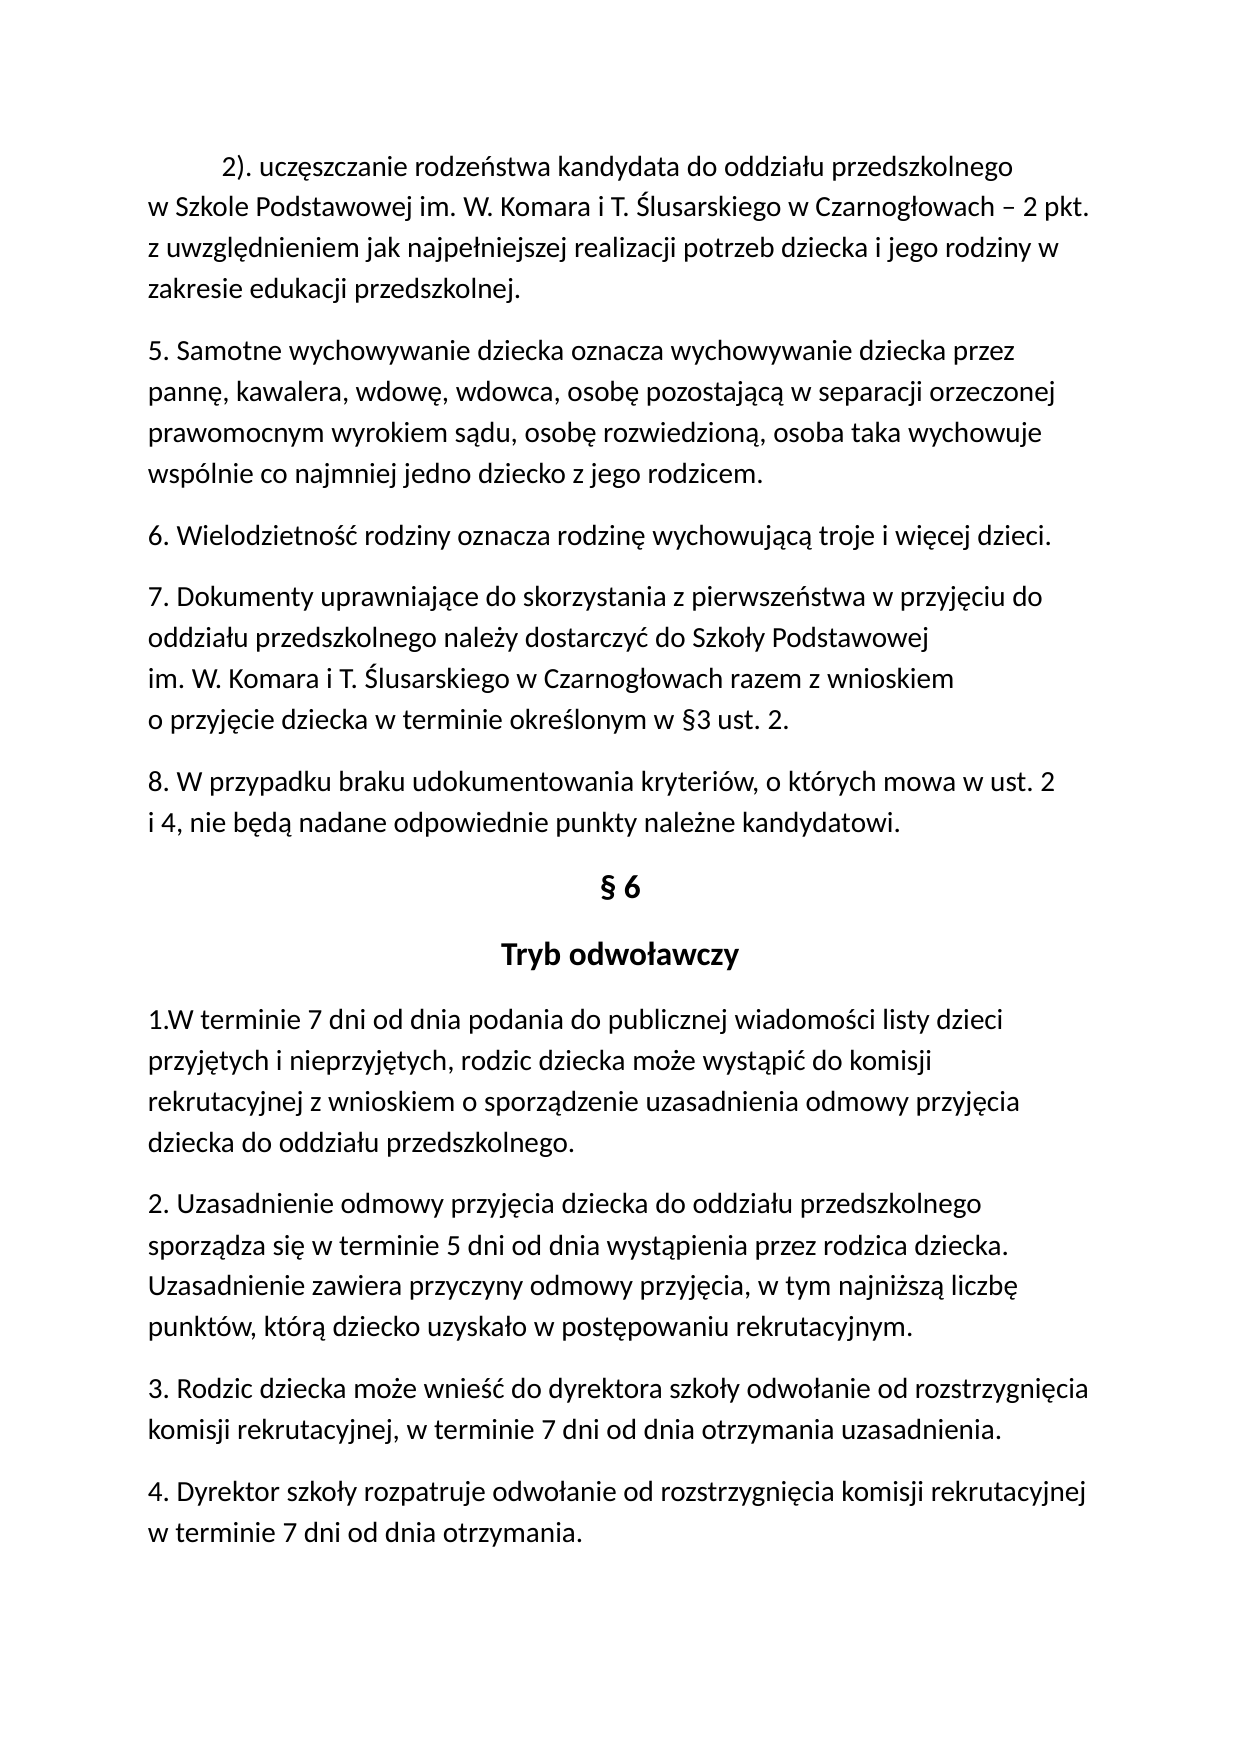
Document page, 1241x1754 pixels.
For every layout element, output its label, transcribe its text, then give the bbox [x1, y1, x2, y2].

text 2. Uzasadnienie odmowy przyjęcia dziecka do oddziału przedszkolnego sporządza się w terminie 5 dni od dnia wystąpienia przez rodzica dziecka. Uzasadnienie zawiera przyczyny odmowy przyjęcia, w tym najniższą liczbę punktów, którą dziecko uzyskało w postępowaniu rekrutacyjnym. [148, 1186, 1093, 1344]
text 1.W terminie 7 dni od dnia podania do publicznej wiadomości listy dzieci przyjętych i nieprzyjętych, rodzic dziecka może wystąpić do komisji rekrutacyjnej z wnioskiem o sporządzenie uzasadnienia odmowy przyjęcia dziecka do oddziału przedszkolnego. [148, 1001, 1093, 1159]
text 7. Dokumenty uprawniające do skorzystania z pierwszeństwa w przyjęciu do oddziału przedszkolnego należy dostarczyć do Szkoły Podstawowej im. W. Komara i T. Ślusarskiego w Czarnogłowach razem z wnioskiem o przyjęcie dziecka w terminie określonym w §3 ust. 2. [148, 578, 1093, 737]
text § 6 [148, 866, 1093, 907]
text Tryb odwoławczy [148, 933, 1093, 974]
text 5. Samotne wychowywanie dziecka oznacza wychowywanie dziecka przez pannę, kawalera, wdowę, wdowca, osobę pozostającą w separacji orzeczonej prawomocnym wyrokiem sądu, osobę rozwiedzioną, osoba taka wychowuje wspólnie co najmniej jedno dziecko z jego rodzicem. [148, 332, 1093, 491]
text 4. Dyrektor szkoły rozpatruje odwołanie od rozstrzygnięcia komisji rekrutacyjnej w terminie 7 dni od dnia otrzymania. [148, 1473, 1093, 1549]
text 8. W przypadku braku udokumentowania kryteriów, o których mowa w ust. 2 i 4, nie będą nadane odpowiednie punkty należne kandydatowi. [148, 763, 1093, 840]
text 6. Wielodzietność rodziny oznacza rodzinę wychowującą troje i więcej dzieci. [148, 517, 1093, 552]
text 3. Rodzic dziecka może wnieść do dyrektora szkoły odwołanie od rozstrzygnięcia komisji rekrutacyjnej, w terminie 7 dni od dnia otrzymania uzasadnienia. [148, 1370, 1093, 1447]
text 2). uczęszczanie rodzeństwa kandydata do oddziału przedszkolnego w Szkole Podstawowej im. W. Komara i T. Ślusarskiego w Czarnogłowach – 2 pkt. z uwzględnieniem jak najpełniejszej realizacji potrzeb dziecka i jego rodziny w zakresie edukacji przedszkolnej. [148, 148, 1093, 306]
